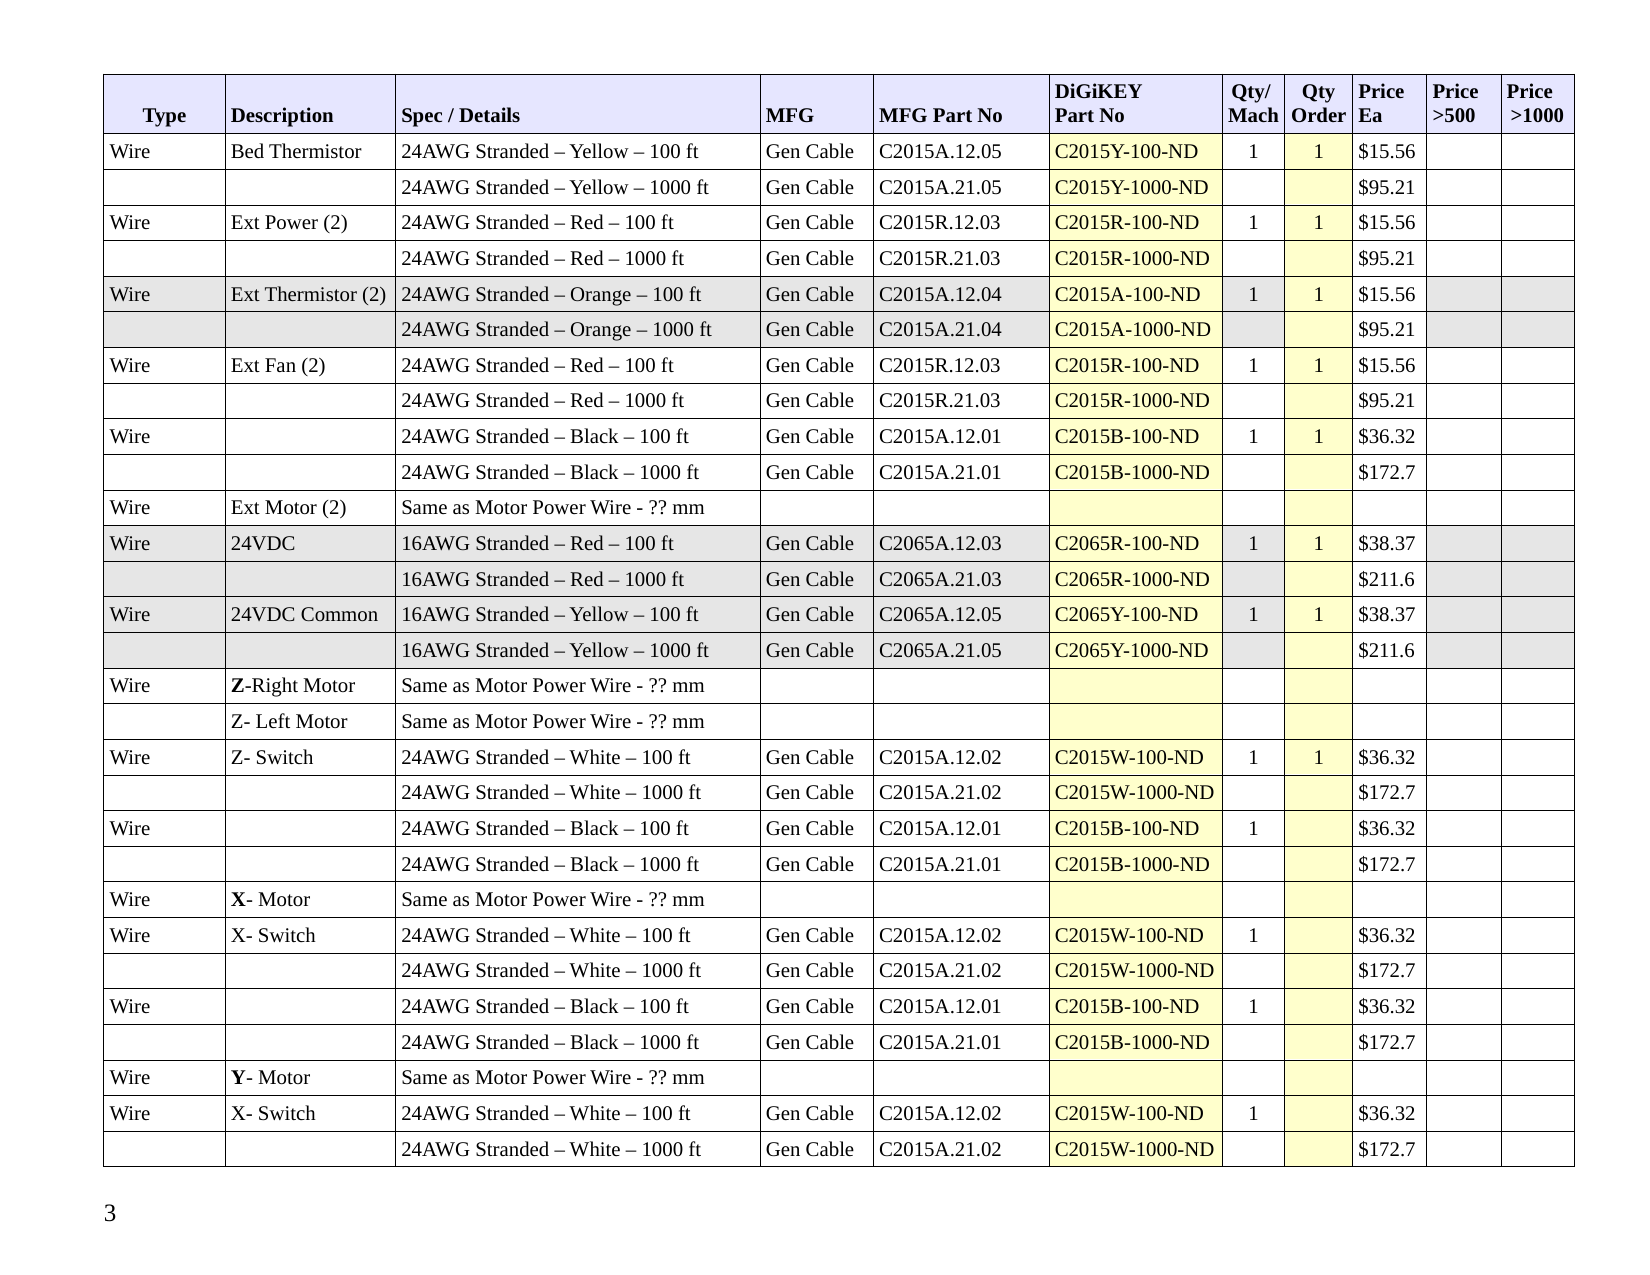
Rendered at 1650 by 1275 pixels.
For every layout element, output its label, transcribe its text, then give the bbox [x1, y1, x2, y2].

table_cell [104, 384, 225, 418]
table_cell Y- Motor [226, 1061, 395, 1095]
table_cell Gen Cable [761, 740, 873, 774]
table_cell 1 [1223, 989, 1284, 1024]
table_cell [104, 1132, 225, 1166]
table_cell [1502, 348, 1574, 383]
table_cell Ext Motor (2) [226, 491, 395, 525]
table_cell [1502, 455, 1574, 489]
table_cell [1223, 562, 1284, 596]
table_cell 1 [1285, 277, 1352, 311]
table_cell 1 [1285, 740, 1352, 774]
table_cell [226, 847, 395, 881]
table_cell [1427, 241, 1501, 276]
table_cell [226, 170, 395, 204]
table_cell Gen Cable [761, 455, 873, 489]
table_cell [1353, 669, 1426, 703]
table_cell [1285, 241, 1352, 276]
table_cell C2015A.21.02 [874, 776, 1049, 810]
table_cell [874, 1061, 1049, 1095]
table_cell MFG Part No [874, 75, 1049, 133]
table_cell [1050, 704, 1222, 739]
table_cell [1223, 491, 1284, 525]
table_cell Gen Cable [761, 811, 873, 846]
table_cell $15.56 [1353, 348, 1426, 383]
table_cell [1502, 954, 1574, 988]
table_cell Gen Cable [761, 562, 873, 596]
table_cell [226, 384, 395, 418]
table_cell $172.7 [1353, 1025, 1426, 1059]
table_cell Wire [104, 419, 225, 454]
table_cell [1285, 1025, 1352, 1059]
table_cell 24VDC Common [226, 597, 395, 632]
table_cell C2015A.12.01 [874, 989, 1049, 1024]
table_cell 24AWG Stranded – Yellow – 100 ft [396, 134, 760, 169]
table_cell [226, 954, 395, 988]
table_cell 1 [1223, 348, 1284, 383]
table_cell [1353, 882, 1426, 917]
table_cell Wire [104, 134, 225, 169]
table_cell 1 [1285, 526, 1352, 561]
table_cell Wire [104, 277, 225, 311]
table_cell C2015B-1000-ND [1050, 1025, 1222, 1059]
table_cell 16AWG Stranded – Red – 1000 ft [396, 562, 760, 596]
table_cell Gen Cable [761, 847, 873, 881]
table_cell [1353, 491, 1426, 525]
table_cell [226, 1132, 395, 1166]
table_cell Gen Cable [761, 134, 873, 169]
table_cell C2015W-1000-ND [1050, 776, 1222, 810]
table_cell [1285, 491, 1352, 525]
table_cell Gen Cable [761, 526, 873, 561]
table_cell C2015A.12.01 [874, 419, 1049, 454]
table_cell 1 [1223, 134, 1284, 169]
table_cell Gen Cable [761, 989, 873, 1024]
table_cell [1050, 491, 1222, 525]
table_cell Same as Motor Power Wire - ?? mm [396, 1061, 760, 1095]
table_cell C2015A.21.04 [874, 312, 1049, 347]
table_cell [1285, 811, 1352, 846]
table_cell 1 [1223, 206, 1284, 240]
table_cell Gen Cable [761, 1096, 873, 1131]
table_cell 1 [1223, 918, 1284, 953]
table_cell $211.6 [1353, 562, 1426, 596]
table_cell [1502, 669, 1574, 703]
table_cell [1502, 740, 1574, 774]
table_cell Wire [104, 989, 225, 1024]
table_cell [1285, 989, 1352, 1024]
table_cell [226, 1025, 395, 1059]
table_cell [226, 562, 395, 596]
table_cell $38.37 [1353, 597, 1426, 632]
table_cell C2015A.12.05 [874, 134, 1049, 169]
table_cell C2015R.12.03 [874, 348, 1049, 383]
table_cell [1223, 1061, 1284, 1095]
table_cell [104, 776, 225, 810]
table_cell [874, 704, 1049, 739]
table_cell [1427, 348, 1501, 383]
table_cell [1502, 526, 1574, 561]
table_cell [1427, 134, 1501, 169]
table_cell C2015B-100-ND [1050, 989, 1222, 1024]
table_cell $211.6 [1353, 633, 1426, 668]
table_cell Z-Right Motor [226, 669, 395, 703]
table_cell [1223, 669, 1284, 703]
table_cell 1 [1223, 740, 1284, 774]
table_cell C2015W-100-ND [1050, 918, 1222, 953]
table_cell Gen Cable [761, 597, 873, 632]
table_cell [1285, 1132, 1352, 1166]
table_cell [104, 241, 225, 276]
table_cell [226, 312, 395, 347]
table_cell 24AWG Stranded – White – 100 ft [396, 740, 760, 774]
table_cell 1 [1223, 1096, 1284, 1131]
table_cell Wire [104, 669, 225, 703]
table_cell [1285, 633, 1352, 668]
table_cell [226, 811, 395, 846]
table_cell [1223, 1132, 1284, 1166]
table_cell [1427, 989, 1501, 1024]
table_cell C2015A.12.01 [874, 811, 1049, 846]
table_cell 24AWG Stranded – Black – 100 ft [396, 419, 760, 454]
table_cell [1427, 1025, 1501, 1059]
table_cell 1 [1223, 277, 1284, 311]
table_cell X- Switch [226, 918, 395, 953]
table_cell [1223, 776, 1284, 810]
table_cell Gen Cable [761, 277, 873, 311]
table_cell C2015R-1000-ND [1050, 384, 1222, 418]
table_cell [1223, 312, 1284, 347]
table_cell [1502, 277, 1574, 311]
table_cell C2015A.21.05 [874, 170, 1049, 204]
table_cell 1 [1223, 811, 1284, 846]
table_cell $36.32 [1353, 989, 1426, 1024]
table_cell $95.21 [1353, 312, 1426, 347]
table_cell [1427, 847, 1501, 881]
table_cell Gen Cable [761, 170, 873, 204]
table_cell [761, 491, 873, 525]
table_cell $172.7 [1353, 1132, 1426, 1166]
table_cell Ext Power (2) [226, 206, 395, 240]
table_cell $36.32 [1353, 419, 1426, 454]
table_cell Gen Cable [761, 419, 873, 454]
table_cell Gen Cable [761, 241, 873, 276]
table_cell Z- Switch [226, 740, 395, 774]
table_cell [1502, 384, 1574, 418]
table_cell C2065R-100-ND [1050, 526, 1222, 561]
table_cell [1285, 384, 1352, 418]
table_cell Wire [104, 526, 225, 561]
table_cell Price >500 [1427, 75, 1501, 133]
table_cell C2015W-1000-ND [1050, 954, 1222, 988]
table_cell 1 [1285, 348, 1352, 383]
table_cell C2015A.21.01 [874, 847, 1049, 881]
table_cell 24AWG Stranded – Black – 1000 ft [396, 847, 760, 881]
table_cell 16AWG Stranded – Yellow – 1000 ft [396, 633, 760, 668]
table_cell [1427, 811, 1501, 846]
table_cell [1050, 882, 1222, 917]
table_cell [874, 491, 1049, 525]
table_cell Wire [104, 740, 225, 774]
table_cell [1427, 491, 1501, 525]
table_cell [104, 704, 225, 739]
table_cell Wire [104, 597, 225, 632]
table_cell [1427, 526, 1501, 561]
table_cell 16AWG Stranded – Yellow – 100 ft [396, 597, 760, 632]
table_cell [1427, 669, 1501, 703]
table_cell [1502, 206, 1574, 240]
table_cell 1 [1285, 134, 1352, 169]
table_cell [761, 704, 873, 739]
table_cell C2015W-100-ND [1050, 1096, 1222, 1131]
table_cell 1 [1285, 597, 1352, 632]
table_cell 24AWG Stranded – White – 1000 ft [396, 776, 760, 810]
table_cell 24AWG Stranded – Black – 1000 ft [396, 455, 760, 489]
table_cell $38.37 [1353, 526, 1426, 561]
table_cell C2015A-100-ND [1050, 277, 1222, 311]
table_cell 1 [1285, 206, 1352, 240]
table_cell [1427, 954, 1501, 988]
table_cell Gen Cable [761, 954, 873, 988]
table_cell 24AWG Stranded – Black – 100 ft [396, 989, 760, 1024]
table_cell [1223, 455, 1284, 489]
table_cell Ext Thermistor (2) [226, 277, 395, 311]
table_cell [1427, 704, 1501, 739]
table_cell Gen Cable [761, 918, 873, 953]
table_cell [1427, 882, 1501, 917]
table_cell [1502, 170, 1574, 204]
table_cell Description [226, 75, 395, 133]
table_cell [104, 562, 225, 596]
table_cell [1427, 633, 1501, 668]
table_cell [1223, 1025, 1284, 1059]
table_cell Wire [104, 918, 225, 953]
table_cell X- Motor [226, 882, 395, 917]
table_cell $15.56 [1353, 134, 1426, 169]
table_cell C2015R.12.03 [874, 206, 1049, 240]
table_cell [1223, 954, 1284, 988]
table_cell Z- Left Motor [226, 704, 395, 739]
table_cell 24AWG Stranded – White – 1000 ft [396, 954, 760, 988]
table_cell $95.21 [1353, 384, 1426, 418]
table_cell C2015A.12.02 [874, 1096, 1049, 1131]
table_cell [1285, 1061, 1352, 1095]
table_cell [226, 455, 395, 489]
table_cell [104, 455, 225, 489]
table_cell [1285, 882, 1352, 917]
table_cell C2015R.21.03 [874, 384, 1049, 418]
table_cell C2065A.21.05 [874, 633, 1049, 668]
table_cell [226, 419, 395, 454]
table_cell [1502, 597, 1574, 632]
table_cell [226, 989, 395, 1024]
table_cell C2065R-1000-ND [1050, 562, 1222, 596]
table_cell 24AWG Stranded – Orange – 1000 ft [396, 312, 760, 347]
table_cell [1502, 241, 1574, 276]
table_cell 24AWG Stranded – Orange – 100 ft [396, 277, 760, 311]
table_cell [1427, 776, 1501, 810]
table_cell Gen Cable [761, 1025, 873, 1059]
table_cell Price >1000 [1502, 75, 1574, 133]
table_cell C2015B-100-ND [1050, 811, 1222, 846]
table_cell 24AWG Stranded – Red – 100 ft [396, 348, 760, 383]
table_cell 1 [1285, 419, 1352, 454]
table_cell X- Switch [226, 1096, 395, 1131]
table_cell Qty Order [1285, 75, 1352, 133]
table_cell 24AWG Stranded – Black – 1000 ft [396, 1025, 760, 1059]
table_cell [104, 170, 225, 204]
table_cell C2015B-100-ND [1050, 419, 1222, 454]
table_cell 24AWG Stranded – Yellow – 1000 ft [396, 170, 760, 204]
table_cell [1285, 918, 1352, 953]
table_cell [1502, 847, 1574, 881]
table_cell $36.32 [1353, 811, 1426, 846]
table_cell Spec / Details [396, 75, 760, 133]
table_cell Gen Cable [761, 206, 873, 240]
table_cell 24AWG Stranded – Red – 1000 ft [396, 241, 760, 276]
table_cell [1502, 1025, 1574, 1059]
table_cell [1285, 704, 1352, 739]
table_cell [1502, 811, 1574, 846]
table_cell $36.32 [1353, 740, 1426, 774]
table_cell [1502, 312, 1574, 347]
table_cell $95.21 [1353, 241, 1426, 276]
table_cell Ext Fan (2) [226, 348, 395, 383]
table_cell Qty/ Mach [1223, 75, 1284, 133]
table_cell Wire [104, 1061, 225, 1095]
table_cell C2015A.12.02 [874, 918, 1049, 953]
table_cell [1427, 1132, 1501, 1166]
table_cell Same as Motor Power Wire - ?? mm [396, 669, 760, 703]
table_cell MFG [761, 75, 873, 133]
table_cell [1285, 1096, 1352, 1131]
table_cell 24AWG Stranded – White – 1000 ft [396, 1132, 760, 1166]
table_cell [1502, 989, 1574, 1024]
table_cell [1285, 954, 1352, 988]
table_cell [1427, 1096, 1501, 1131]
table_cell Same as Motor Power Wire - ?? mm [396, 882, 760, 917]
table_cell [1502, 1096, 1574, 1131]
table_cell [1427, 597, 1501, 632]
table_cell 24AWG Stranded – White – 100 ft [396, 1096, 760, 1131]
table_cell C2015A.12.04 [874, 277, 1049, 311]
table_cell Wire [104, 206, 225, 240]
table_cell [1050, 1061, 1222, 1095]
table_cell [1223, 704, 1284, 739]
table_cell [1502, 562, 1574, 596]
table_cell [226, 776, 395, 810]
table_cell $15.56 [1353, 206, 1426, 240]
table_cell [226, 241, 395, 276]
table_cell [1223, 241, 1284, 276]
table_cell C2015A.21.02 [874, 1132, 1049, 1166]
table_cell [874, 882, 1049, 917]
table_cell C2015A.21.01 [874, 1025, 1049, 1059]
table_cell [1502, 882, 1574, 917]
table_cell C2015Y-1000-ND [1050, 170, 1222, 204]
table_cell [761, 1061, 873, 1095]
table_cell Gen Cable [761, 312, 873, 347]
table_cell $172.7 [1353, 455, 1426, 489]
table_cell DiGiKEY Part No [1050, 75, 1222, 133]
table_cell [1285, 669, 1352, 703]
table_cell 24AWG Stranded – Black – 100 ft [396, 811, 760, 846]
table_cell [1427, 455, 1501, 489]
table_cell Wire [104, 1096, 225, 1131]
table_cell Gen Cable [761, 633, 873, 668]
table_cell [1285, 562, 1352, 596]
table_cell [1502, 1132, 1574, 1166]
table_cell C2015B-1000-ND [1050, 847, 1222, 881]
table_cell $172.7 [1353, 954, 1426, 988]
table_cell [874, 669, 1049, 703]
table_cell C2015R.21.03 [874, 241, 1049, 276]
table_cell [1285, 170, 1352, 204]
table_cell [1223, 170, 1284, 204]
table_cell [1050, 669, 1222, 703]
table_cell 24VDC [226, 526, 395, 561]
table_cell [1427, 419, 1501, 454]
table_cell [1353, 1061, 1426, 1095]
table_cell 1 [1223, 419, 1284, 454]
table_cell Gen Cable [761, 384, 873, 418]
table_cell [104, 847, 225, 881]
table_cell [1502, 1061, 1574, 1095]
table_cell [1285, 847, 1352, 881]
table_cell [1285, 455, 1352, 489]
table_cell Wire [104, 491, 225, 525]
table_cell [1427, 206, 1501, 240]
table_cell C2065A.12.05 [874, 597, 1049, 632]
table_cell 24AWG Stranded – White – 100 ft [396, 918, 760, 953]
table_cell [761, 669, 873, 703]
table_cell [1427, 562, 1501, 596]
table_cell 1 [1223, 526, 1284, 561]
table_cell [1223, 882, 1284, 917]
table_cell $15.56 [1353, 277, 1426, 311]
table_cell Wire [104, 811, 225, 846]
table_cell [1285, 312, 1352, 347]
table_cell [1427, 740, 1501, 774]
table_cell [1427, 277, 1501, 311]
table_cell $36.32 [1353, 918, 1426, 953]
table_cell [1427, 170, 1501, 204]
table_cell [226, 633, 395, 668]
table_cell C2015R-1000-ND [1050, 241, 1222, 276]
table_cell [104, 633, 225, 668]
table_cell Wire [104, 882, 225, 917]
table_cell C2015W-1000-ND [1050, 1132, 1222, 1166]
table_cell C2065A.21.03 [874, 562, 1049, 596]
table_cell C2015R-100-ND [1050, 348, 1222, 383]
table_cell [1223, 847, 1284, 881]
table_cell C2015W-100-ND [1050, 740, 1222, 774]
table_cell [1353, 704, 1426, 739]
table_cell C2015R-100-ND [1050, 206, 1222, 240]
table_cell C2065A.12.03 [874, 526, 1049, 561]
table_cell [1502, 776, 1574, 810]
table_cell $172.7 [1353, 776, 1426, 810]
table_cell Wire [104, 348, 225, 383]
table_cell Same as Motor Power Wire - ?? mm [396, 491, 760, 525]
table_cell Gen Cable [761, 348, 873, 383]
table_cell $36.32 [1353, 1096, 1426, 1131]
table_cell [1427, 384, 1501, 418]
table_cell [1502, 633, 1574, 668]
table_cell $95.21 [1353, 170, 1426, 204]
table_cell 1 [1223, 597, 1284, 632]
table_cell [104, 1025, 225, 1059]
table_cell C2015A.12.02 [874, 740, 1049, 774]
table_cell [1427, 312, 1501, 347]
table_cell 24AWG Stranded – Red – 100 ft [396, 206, 760, 240]
table_cell [1223, 384, 1284, 418]
table_cell [104, 954, 225, 988]
table_cell C2015A-1000-ND [1050, 312, 1222, 347]
table_cell Type [104, 75, 225, 133]
table_cell [1502, 419, 1574, 454]
table_cell C2015Y-100-ND [1050, 134, 1222, 169]
table_cell [1502, 491, 1574, 525]
table_cell [1502, 134, 1574, 169]
table_cell Gen Cable [761, 1132, 873, 1166]
table_cell C2015A.21.01 [874, 455, 1049, 489]
table_cell [1223, 633, 1284, 668]
table_cell C2065Y-100-ND [1050, 597, 1222, 632]
table_cell [104, 312, 225, 347]
table_cell $172.7 [1353, 847, 1426, 881]
table_cell Gen Cable [761, 776, 873, 810]
table_cell 24AWG Stranded – Red – 1000 ft [396, 384, 760, 418]
table_cell [1427, 918, 1501, 953]
table_cell [1427, 1061, 1501, 1095]
table_cell [1502, 918, 1574, 953]
table_cell [1502, 704, 1574, 739]
table_cell 16AWG Stranded – Red – 100 ft [396, 526, 760, 561]
table_cell [761, 882, 873, 917]
table_cell C2065Y-1000-ND [1050, 633, 1222, 668]
table_cell Same as Motor Power Wire - ?? mm [396, 704, 760, 739]
table_cell C2015A.21.02 [874, 954, 1049, 988]
table_cell [1285, 776, 1352, 810]
table_cell Price Ea [1353, 75, 1426, 133]
table_cell Bed Thermistor [226, 134, 395, 169]
table_cell C2015B-1000-ND [1050, 455, 1222, 489]
